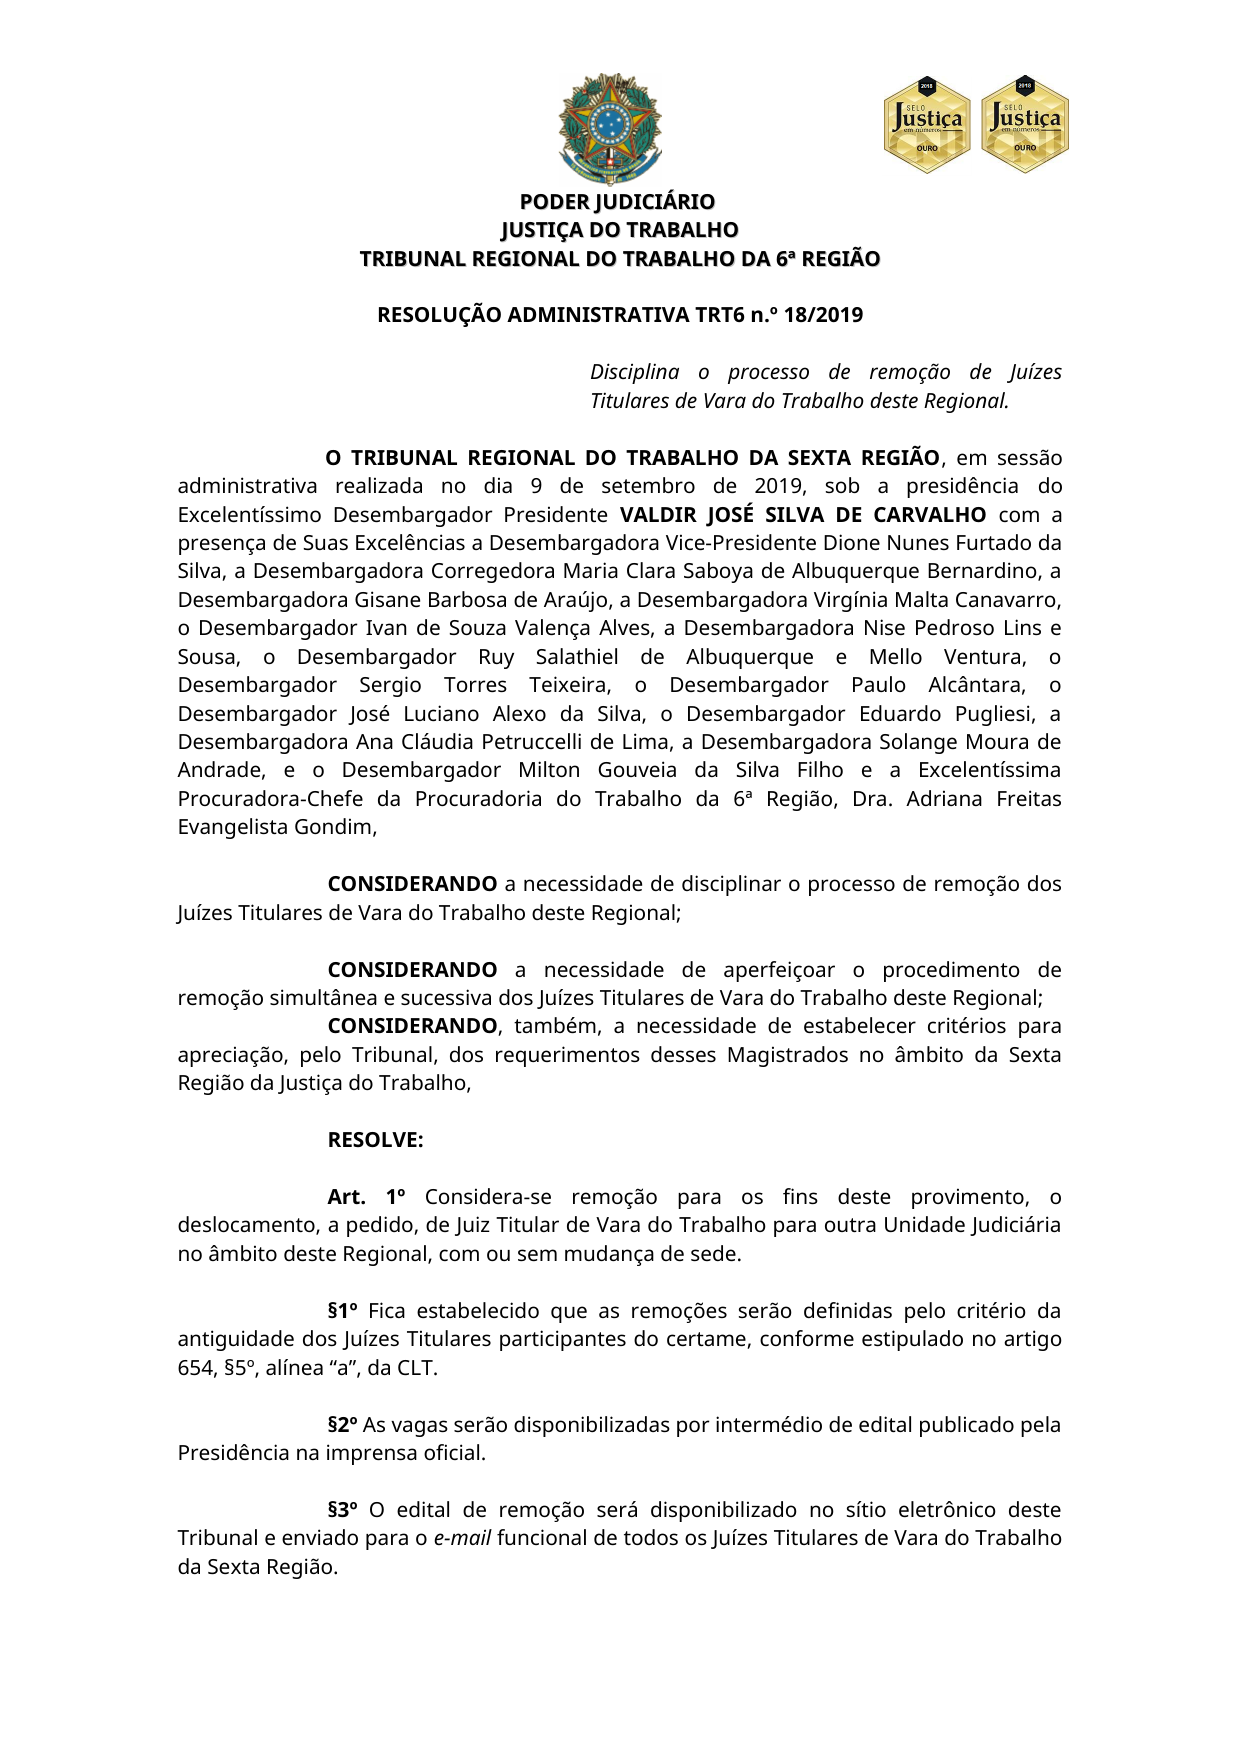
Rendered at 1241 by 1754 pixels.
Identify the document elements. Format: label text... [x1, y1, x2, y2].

text §2º As vagas serão disponibilizadas por intermédio de edital publicado pela Presidência na imprensa oficial. [177, 1410, 1063, 1467]
text Disciplina o processo de remoção de Juízes Titulares de Vara do Trabalho deste Regional. [590, 357, 1063, 414]
text RESOLUÇÃO ADMINISTRATIVA TRT6 n.º 18/2019 [177, 301, 1063, 329]
text §1º Fica estabelecido que as remoções serão definidas pelo critério da antiguidade dos Juízes Titulares participantes do certame, conforme estipulado no artigo 654, §5º, alínea “a”, da CLT. [177, 1296, 1063, 1381]
picture [882, 76, 972, 176]
text Art. 1º Considera-se remoção para os fins deste provimento, o deslocamento, a pedido, de Juiz Titular de Vara do Trabalho para outra Unidade Judiciária no âmbito deste Regional, com ou sem mudança de sede. [177, 1182, 1063, 1267]
text CONSIDERANDO a necessidade de aperfeiçoar o procedimento de remoção simultânea e sucessiva dos Juízes Titulares de Vara do Trabalho deste Regional; [177, 955, 1063, 1012]
text RESOLVE: [177, 1125, 1063, 1154]
text §3º O edital de remoção será disponibilizado no sítio eletrônico deste Tribunal e enviado para o e-mail funcional de todos os Juízes Titulares de Vara do Trabalho da Sexta Região. [177, 1495, 1063, 1580]
picture [558, 73, 662, 187]
text O TRIBUNAL REGIONAL DO TRABALHO DA SEXTA REGIÃO, em sessão administrativa realizada no dia 9 de setembro de 2019, sob a presidência do Excelentíssimo Desembargador Presidente VALDIR JOSÉ SILVA DE CARVALHO com a presença de Suas Excelências a Desembargadora Vice-Presidente Dione Nunes Furtado da Silva, a Desembargadora Corregedora Maria Clara Saboya de Albuquerque Bernardino, a Desembargadora Gisane Barbosa de Araújo, a Desembargadora Virgínia Malta Canavarro, o Desembargador Ivan de Souza Valença Alves, a Desembargadora Nise Pedroso Lins e Sousa, o Desembargador Ruy Salathiel de Albuquerque e Mello Ventura, o Desembargador Sergio Torres Teixeira, o Desembargador Paulo Alcântara, o Desembargador José Luciano Alexo da Silva, o Desembargador Eduardo Pugliesi, a Desembargadora Ana Cláudia Petruccelli de Lima, a Desembargadora Solange Moura de Andrade, e o Desembargador Milton Gouveia da Silva Filho e a Excelentíssima Procuradora-Chefe da Procuradoria do Trabalho da 6ª Região, Dra. Adriana Freitas Evangelista Gondim, [177, 443, 1063, 841]
text CONSIDERANDO a necessidade de disciplinar o processo de remoção dos Juízes Titulares de Vara do Trabalho deste Regional; [177, 869, 1063, 926]
text CONSIDERANDO, também, a necessidade de estabelecer critérios para apreciação, pelo Tribunal, dos requerimentos desses Magistrados no âmbito da Sexta Região da Justiça do Trabalho, [177, 1012, 1063, 1097]
picture [979, 75, 1071, 176]
